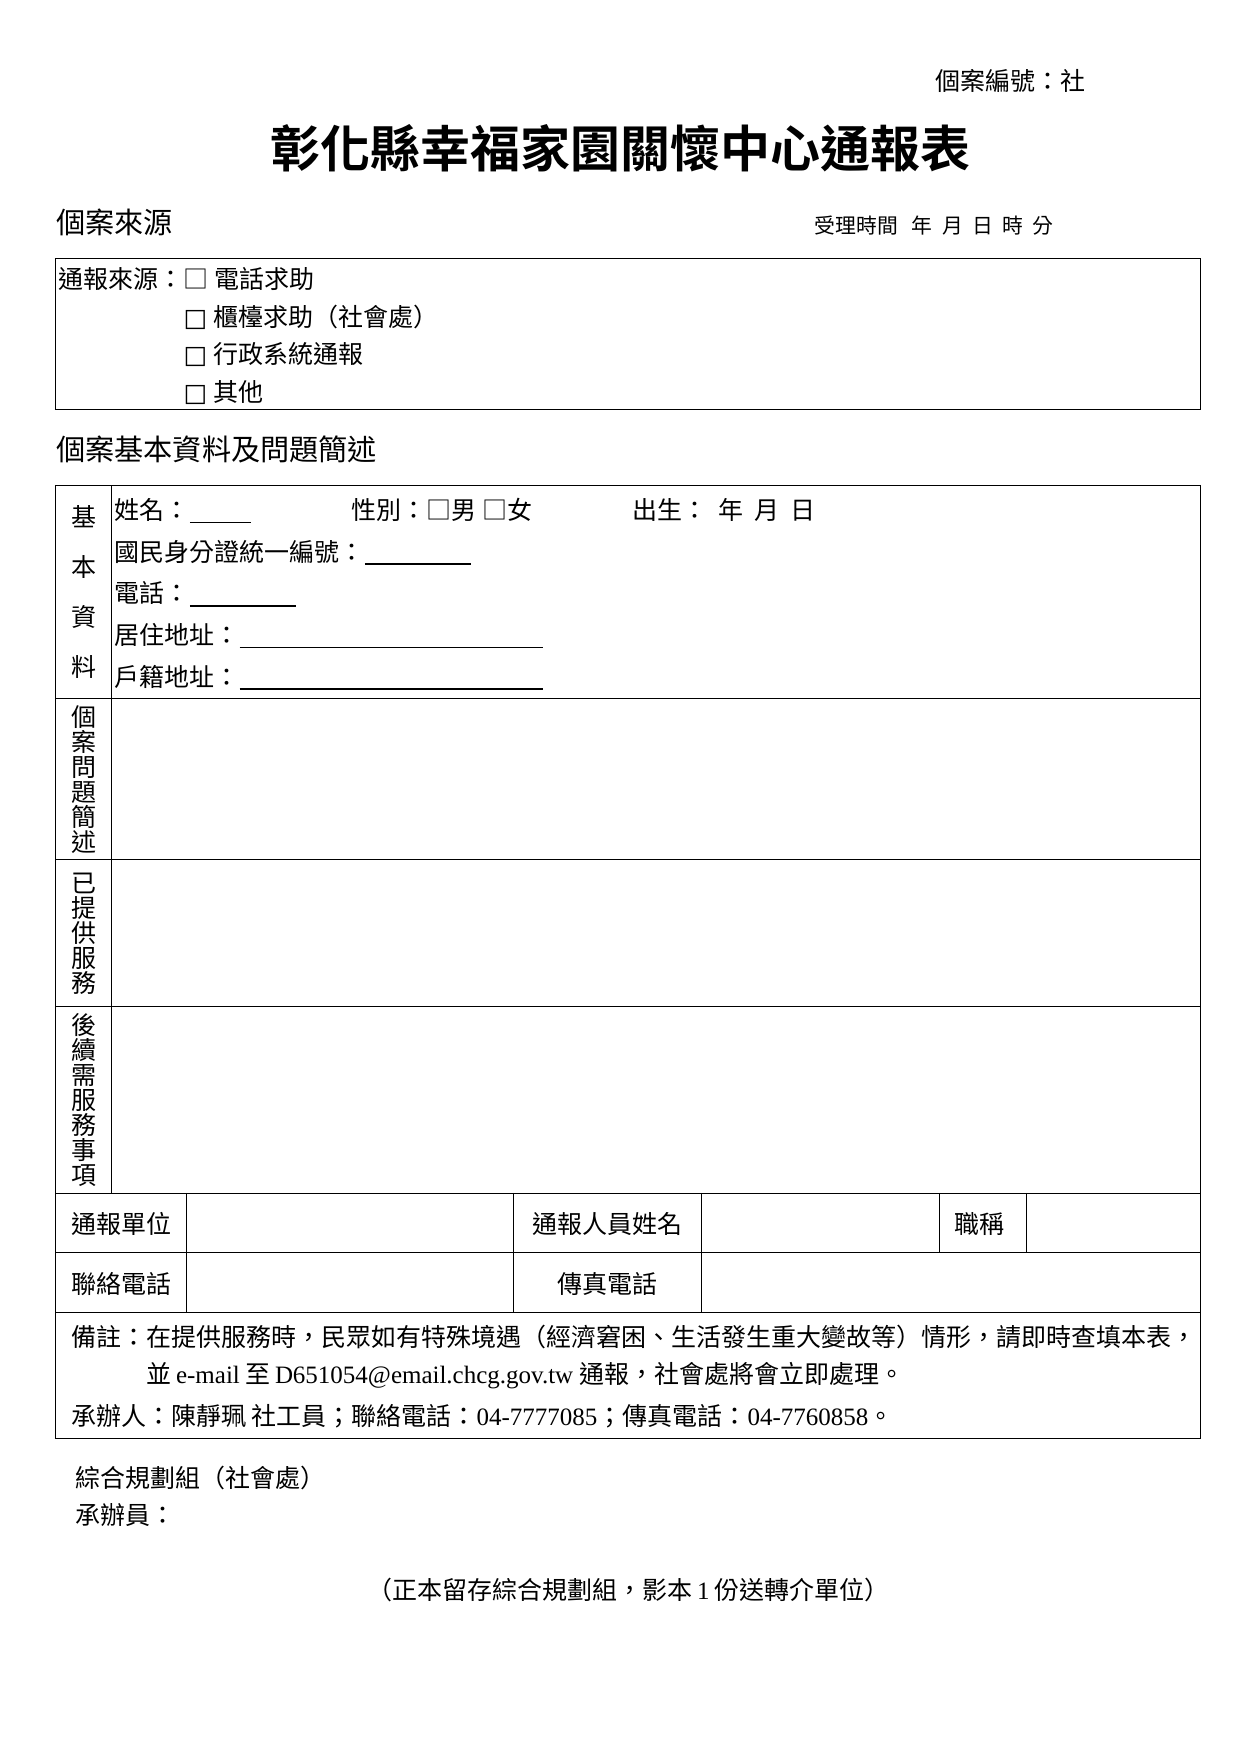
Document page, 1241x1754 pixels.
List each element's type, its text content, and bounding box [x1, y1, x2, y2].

table_cell 備註：在提供服務時，民眾如有特殊境遇（經濟窘困、生活發生重大變故等）情形，請即時查填本表，並e-mail至D651054@email.chcg.gov.tw 通報，社會處將會立即處理。 承辦人：陳靜珮 社工員；聯絡電話：04-7777085；傳真電話：04-7760858。 [56, 1313, 1200, 1438]
table_cell 聯絡電話 [56, 1253, 186, 1312]
table_cell 已提供服務 [56, 860, 111, 1006]
table_cell [112, 699, 1200, 859]
text 個案來源 受理時間 年 月 日 時 分 [56, 183, 1182, 258]
text 綜合規劃組（社會處） [75, 1457, 1182, 1495]
text 個案編號：社 [935, 61, 1164, 97]
text 個案基本資料及問題簡述 [56, 410, 1182, 485]
subtitle 彰化縣幸福家園關懷中心通報表 [187, 108, 1053, 183]
table_header 通報來源：□ 電話求助 □ 櫃檯求助（社會處） □ 行政系統通報 □ 其他 [56, 259, 1200, 409]
table_cell 職稱 [940, 1194, 1026, 1252]
table_header 姓名： 性別：□男 □女 出生： 年 月 日 國民身分證統一編號： 電話： 居住地址： 戶籍地址： [112, 486, 1200, 698]
table_cell 傳真電話 [514, 1253, 701, 1312]
table_cell [702, 1253, 1200, 1312]
text 承辦員： [75, 1495, 1182, 1532]
table_cell [1027, 1194, 1200, 1252]
table_cell [112, 860, 1200, 1006]
table_cell 通報人員姓名 [514, 1194, 701, 1252]
table_cell [187, 1253, 513, 1312]
table_cell [112, 1007, 1200, 1193]
table_cell 後續需服務事項 [56, 1007, 111, 1193]
table_cell [702, 1194, 939, 1252]
table_cell [187, 1194, 513, 1252]
text （正本留存綜合規劃組，影本1份送轉介單位） [75, 1570, 1182, 1607]
table_cell 個案問題簡述 [56, 699, 111, 859]
table_header 基 本 資 料 [56, 486, 111, 698]
table_cell 通報單位 [56, 1194, 186, 1252]
